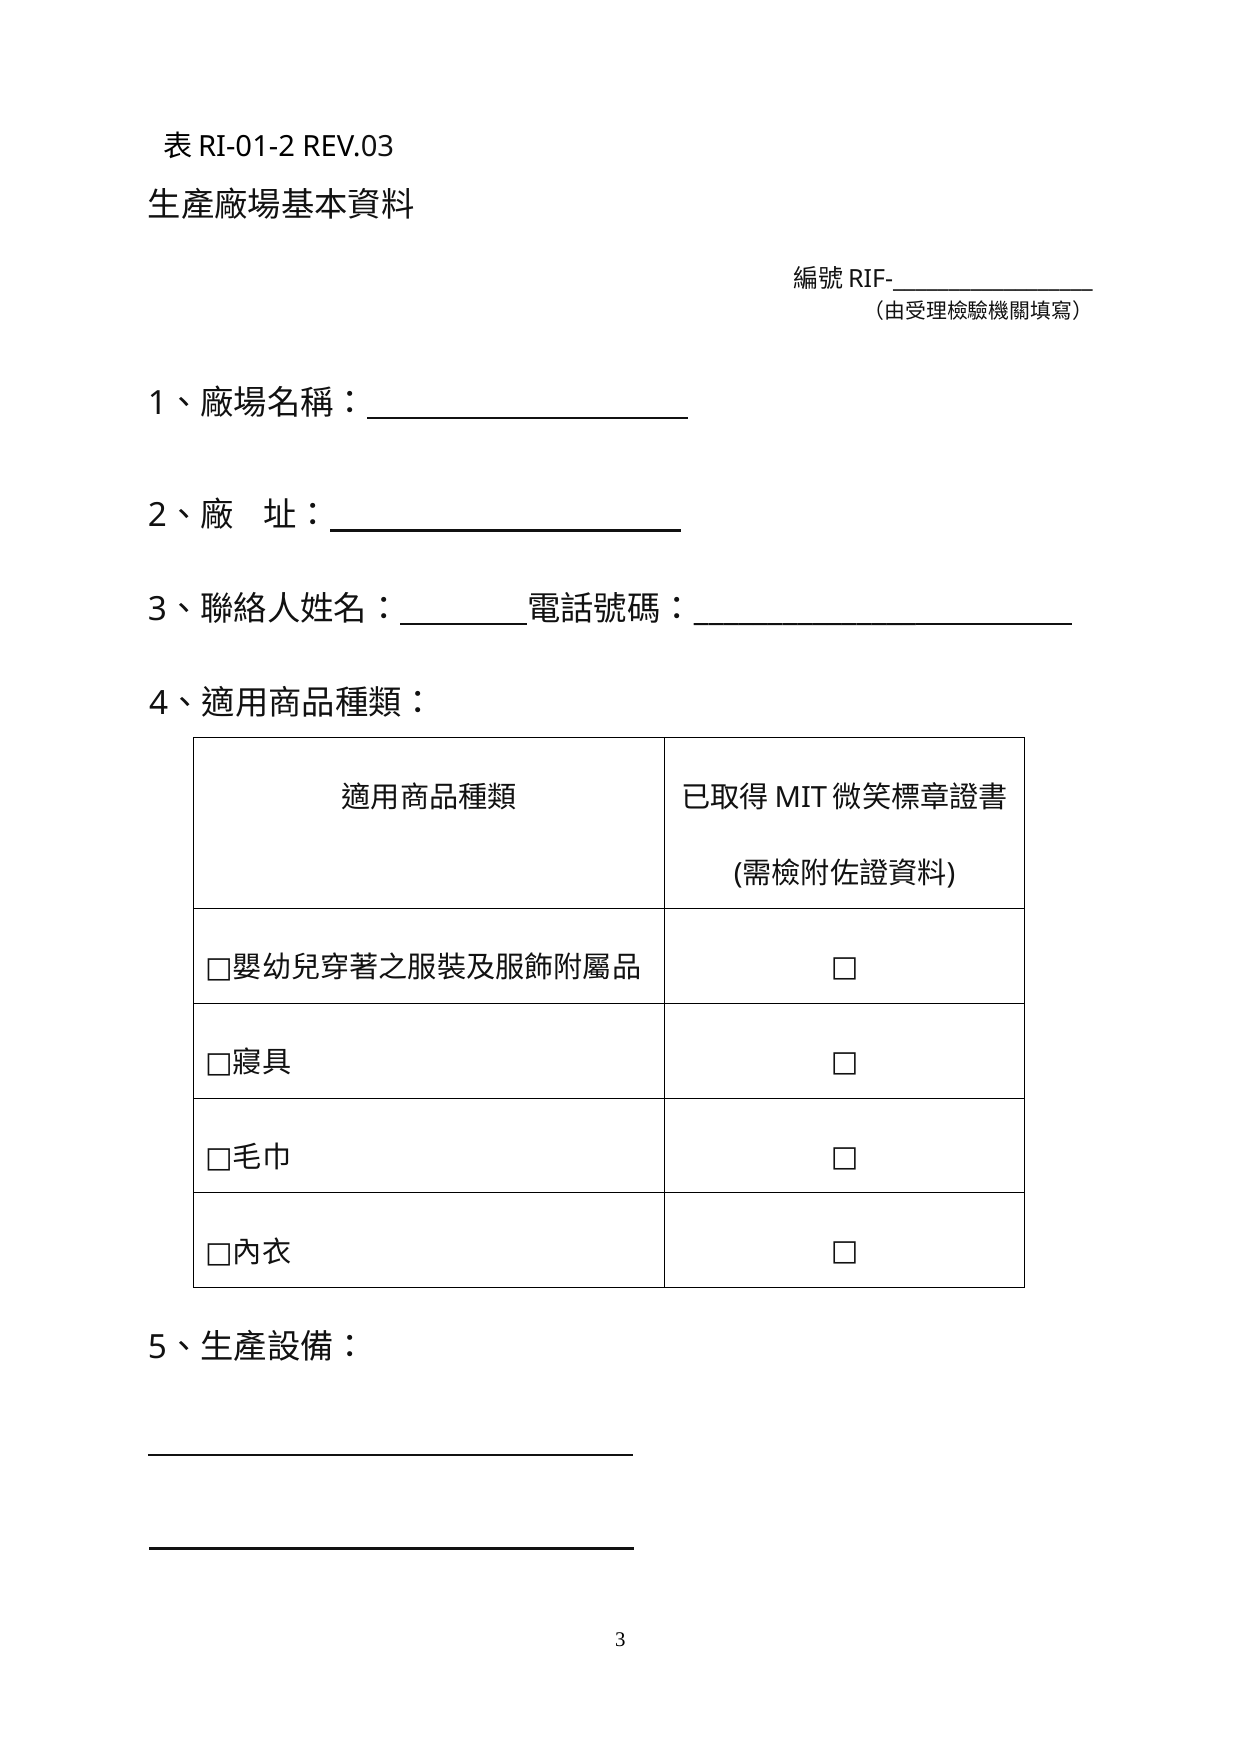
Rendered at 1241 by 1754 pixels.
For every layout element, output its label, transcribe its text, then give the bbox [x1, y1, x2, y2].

text 表RI-01-2 REV.03 [163, 122, 501, 164]
table_cell □寢具 [194, 1004, 664, 1097]
table_header 適用商品種類 [194, 738, 664, 908]
table_cell □ [665, 1004, 1024, 1097]
text 2、廠 址： [148, 475, 1092, 550]
text 1、廠場名稱： [148, 362, 1092, 437]
table_cell □ [665, 909, 1024, 1003]
table_cell □內衣 [194, 1193, 664, 1287]
table_cell □ [665, 1193, 1024, 1287]
table_cell □ [665, 1099, 1024, 1192]
text 4、適用商品種類： [149, 662, 1092, 737]
text 3、聯絡人姓名： 電話號碼：_______________ [148, 568, 1092, 643]
table_cell □毛巾 [194, 1099, 664, 1192]
table_header 已取得MIT微笑標章證書 (需檢附佐證資料) [665, 738, 1024, 908]
text 生產廠場基本資料 [148, 164, 1092, 239]
table_cell □嬰幼兒穿著之服裝及服飾附屬品 [194, 909, 664, 1003]
text 編號RIF-__________________ [148, 258, 1092, 294]
text （由受理檢驗機關填寫） [148, 294, 1092, 325]
text 5、生產設備： [148, 1307, 1092, 1382]
